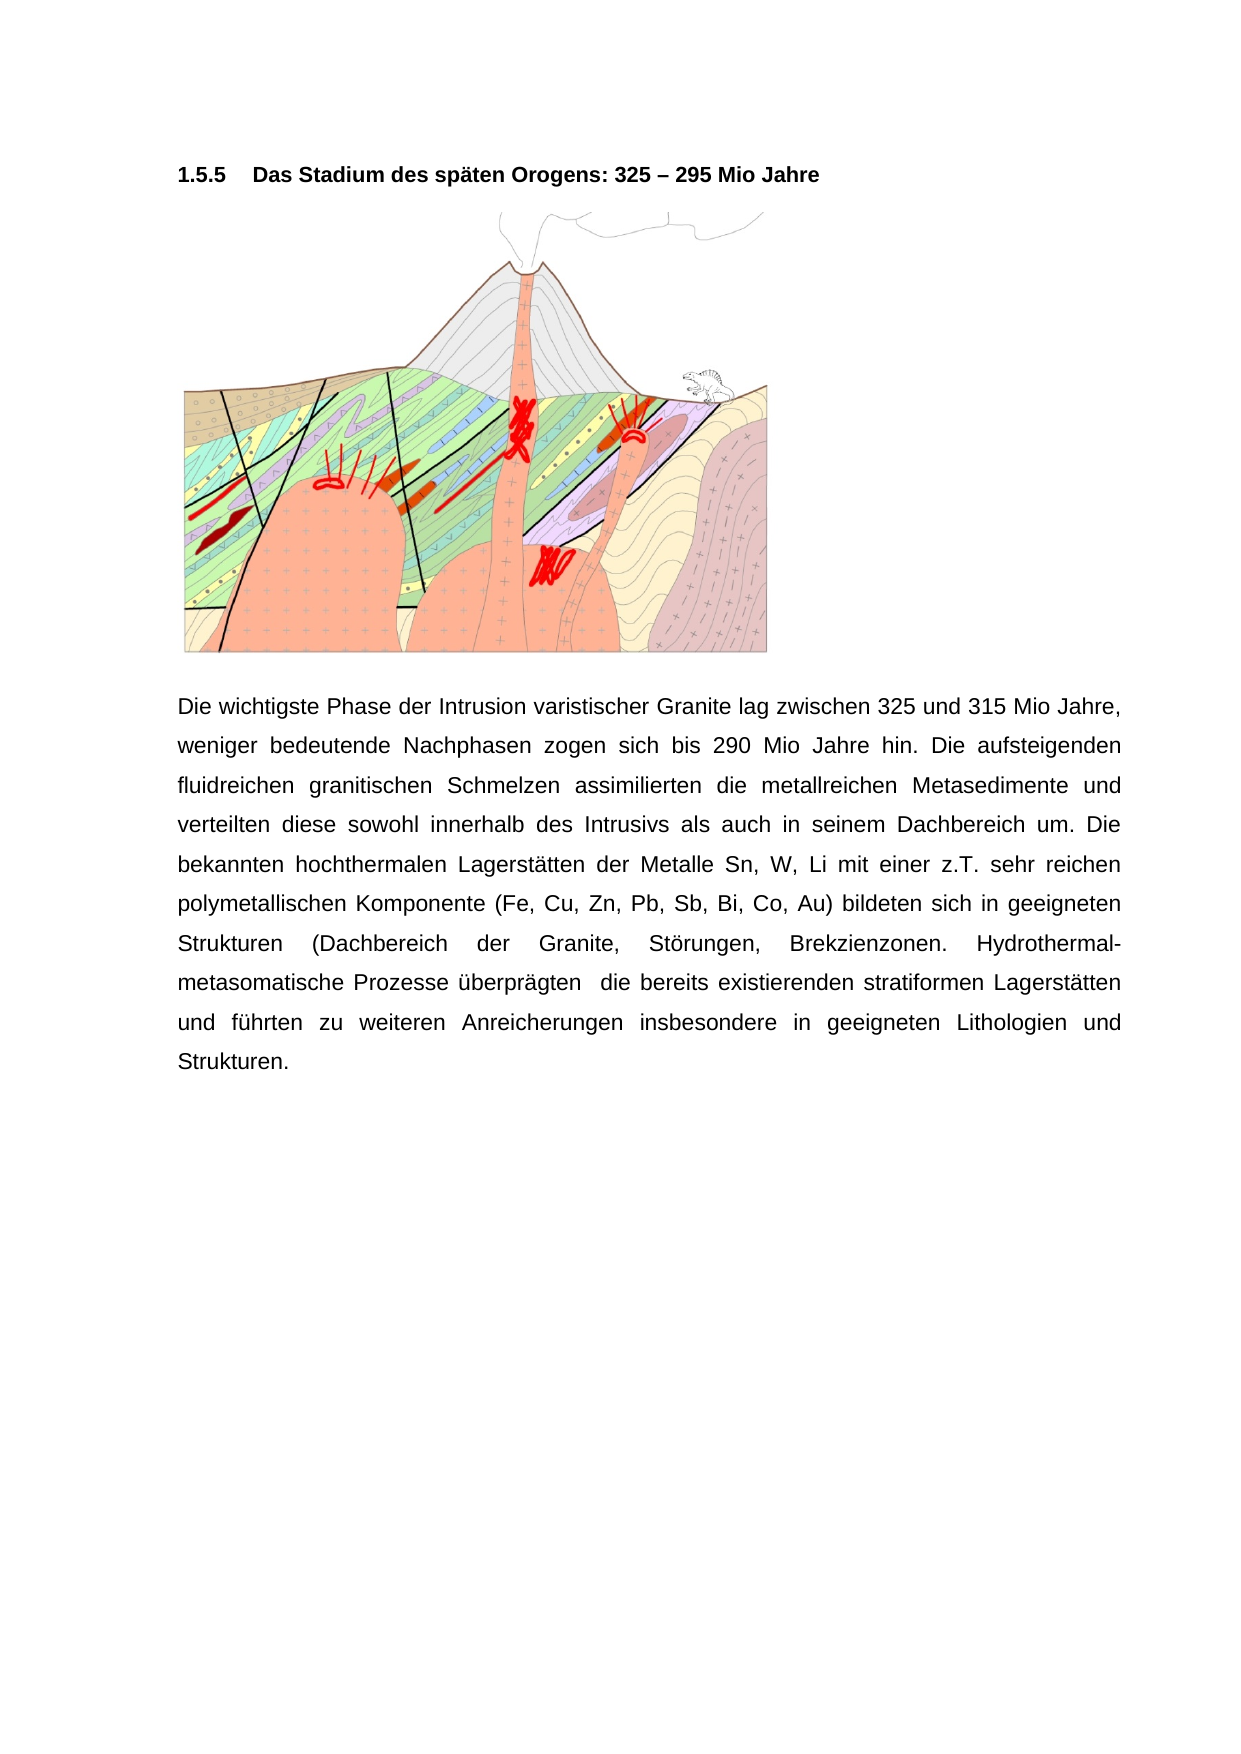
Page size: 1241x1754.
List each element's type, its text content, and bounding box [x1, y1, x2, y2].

subtitle Das Stadium des späten Orogens: 325 – 295 Mio Jahre [177, 162, 1122, 188]
text Die wichtigste Phase der Intrusion varistischer Granite lag zwischen 325 und 315 Mio Jahre, weniger bedeutende Nachphasen zogen sich bis 290 Mio Jahre hin. Die aufsteigenden fluidreichen granitischen Schmelzen assimilierten die metallreichen Metasedimente und verteilten diese sowohl innerhalb des Intrusivs als auch in seinem Dachbereich um. Die bekannten hochthermalen Lagerstätten der Metalle Sn, W, Li mit einer z.T. sehr reichen polymetallischen Komponente (Fe, Cu, Zn, Pb, Sb, Bi, Co, Au) bildeten sich in geeigneten Strukturen (Dachbereich der Granite, Störungen, Brekzienzonen. Hydrothermal-metasomatische Prozesse überprägten die bereits existierenden stratiformen Lagerstätten und führten zu weiteren Anreicherungen insbesondere in geeigneten Lithologien und Strukturen. [177, 693, 1122, 1075]
